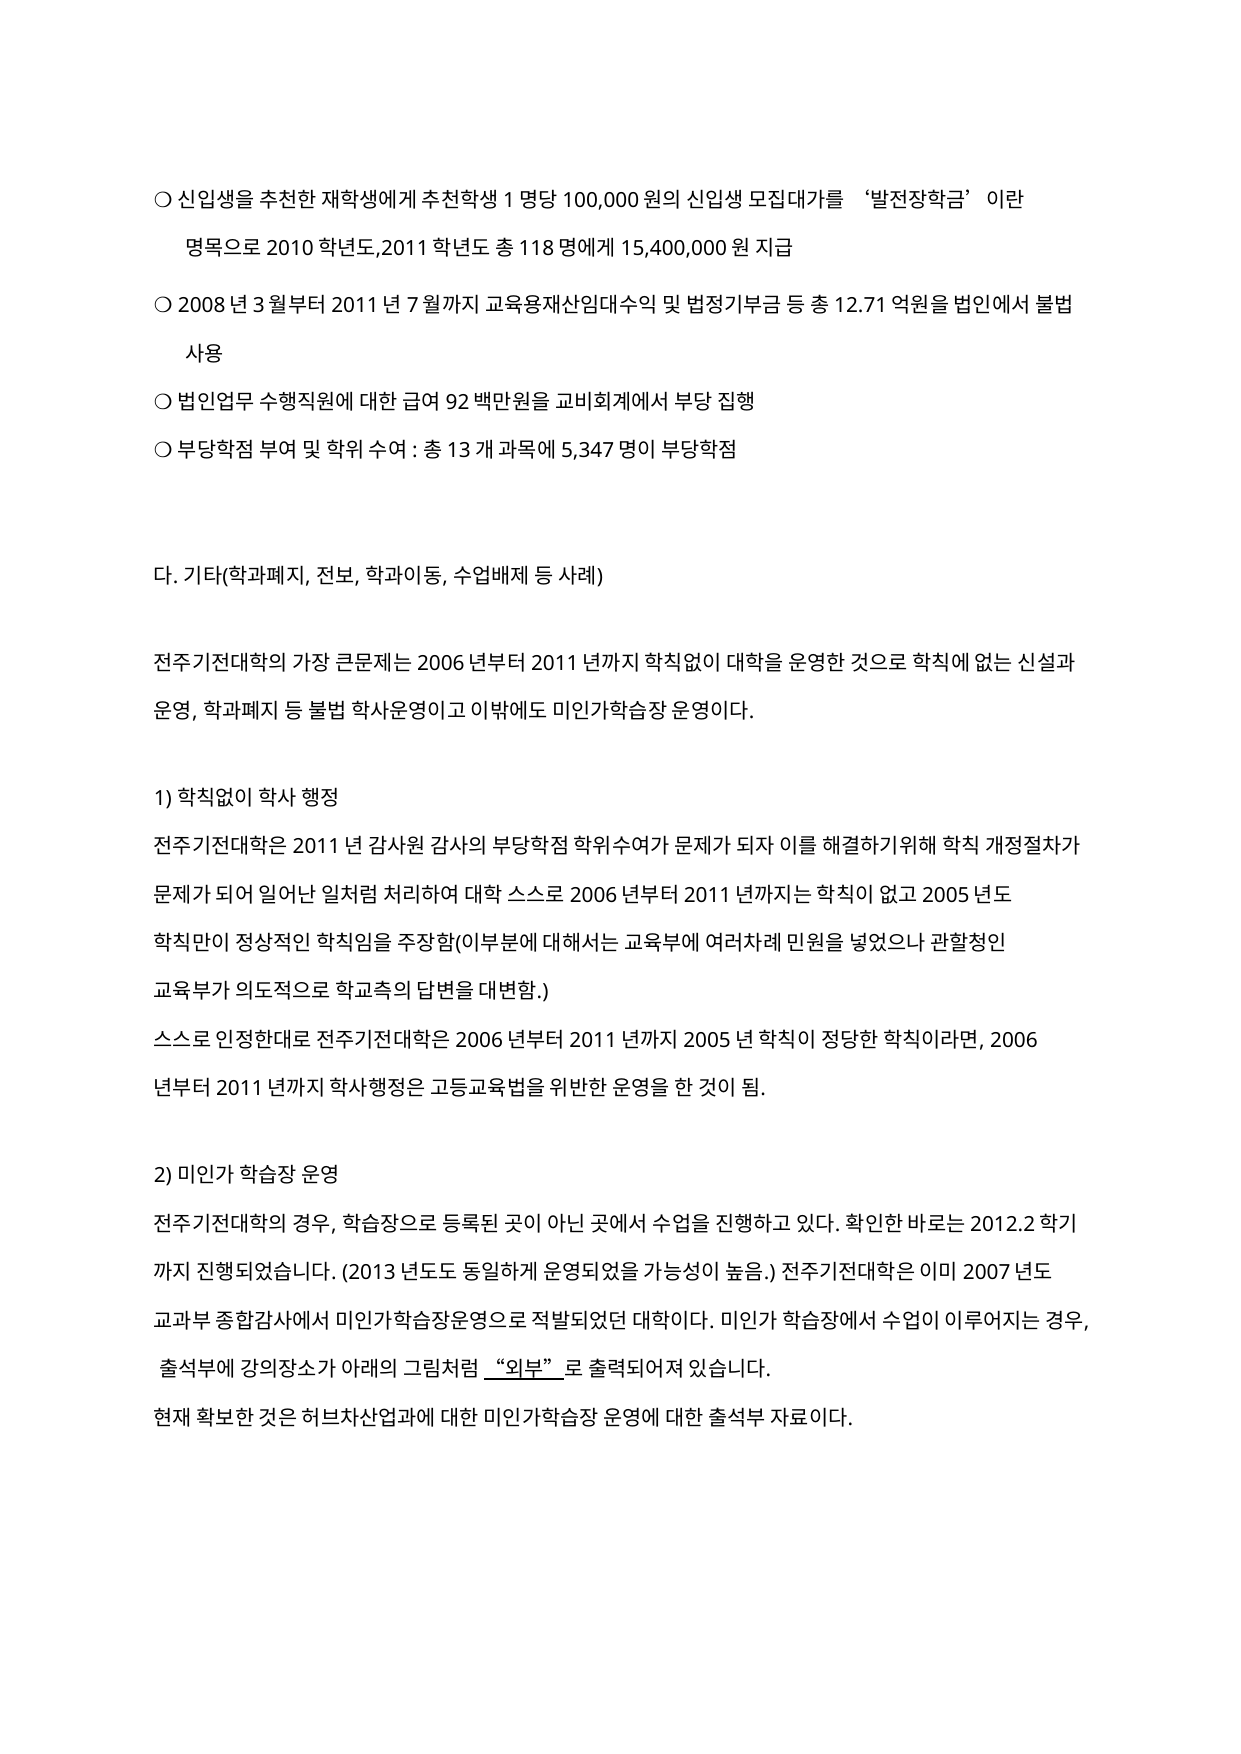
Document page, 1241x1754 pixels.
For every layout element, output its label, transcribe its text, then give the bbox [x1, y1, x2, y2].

text 전주기전대학의 가장 큰문제는 2006년부터 2011년까지 학칙없이 대학을 운영한 것으로 학칙에 없는 신설과 운영, 학과폐지 등 불법 학사운영이고 이밖에도 미인가학습장 운영이다. [153, 646, 1087, 724]
text 전주기전대학은 2011년 감사원 감사의 부당학점 학위수여가 문제가 되자 이를 해결하기위해 학칙 개정절차가 문제가 되어 일어난 일처럼 처리하여 대학 스스로 2006년부터 2011년까지는 학칙이 없고 2005년도 학칙만이 정상적인 학칙임을 주장함(이부분에 대해서는 교육부에 여러차례 민원을 넣었으나 관할청인 교육부가 의도적으로 학교측의 답변을 대변함.) [153, 829, 1087, 1005]
text 1) 학칙없이 학사 행정 [153, 781, 1087, 811]
text ❍ 법인업무 수행직원에 대한 급여 92백만원을 교비회계에서 부당 집행 [153, 385, 1087, 415]
text 스스로 인정한대로 전주기전대학은 2006년부터 2011년까지 2005년 학칙이 정당한 학칙이라면, 2006년부터 2011년까지 학사행정은 고등교육법을 위반한 운영을 한 것이 됨. [153, 1023, 1087, 1102]
text ❍ 신입생을 추천한 재학생에게 추천학생 1명당 100,000원의 신입생 모집대가를 ‘발전장학금’이란 명목으로 2010학년도,2011학년도 총118명에게 15,400,000원 지급 [153, 183, 1087, 262]
text ❍ 2008년3월부터 2011년 7월까지 교육용재산임대수익 및 법정기부금 등 총 12.71억원을 법인에서 불법 사용 [153, 288, 1087, 367]
text 현재 확보한 것은 허브차산업과에 대한 미인가학습장 운영에 대한 출석부 자료이다. [153, 1401, 1087, 1431]
text 전주기전대학의 경우, 학습장으로 등록된 곳이 아닌 곳에서 수업을 진행하고 있다. 확인한 바로는 2012.2학기 까지 진행되었습니다. (2013년도도 동일하게 운영되었을 가능성이 높음.) 전주기전대학은 이미 2007년도 교과부 종합감사에서 미인가학습장운영으로 적발되었던 대학이다. 미인가 학습장에서 수업이 이루어지는 경우, 출석부에 강의장소가 아래의 그림처럼 “외부”로 출력되어져 있습니다. [153, 1207, 1087, 1383]
text ❍ 부당학점 부여 및 학위 수여 : 총 13개 과목에 5,347명이 부당학점 [153, 433, 1087, 464]
text 2) 미인가 학습장 운영 [153, 1158, 1087, 1189]
text 다. 기타(학과폐지, 전보, 학과이동, 수업배제 등 사례) [153, 559, 1087, 589]
